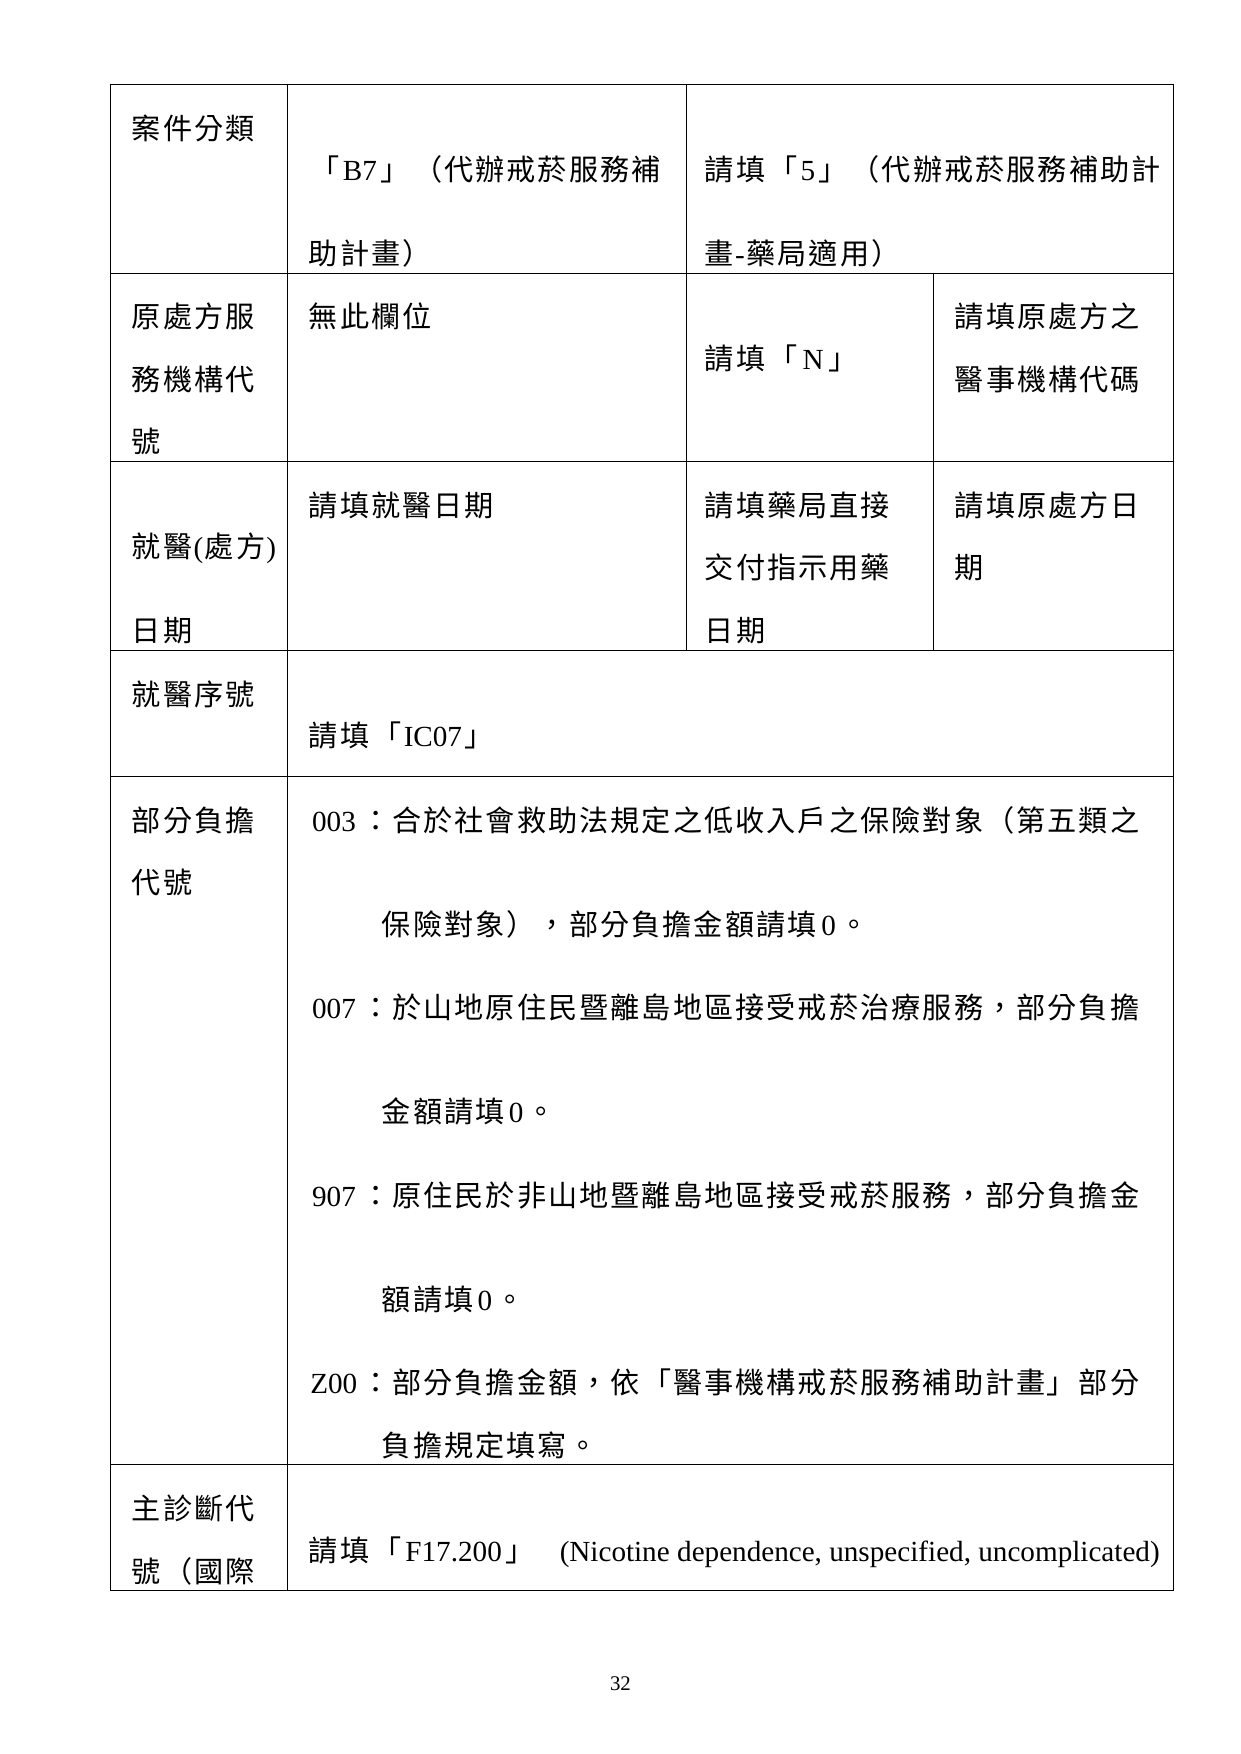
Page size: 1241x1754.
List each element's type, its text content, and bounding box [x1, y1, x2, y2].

table_cell 原處方服務機構代號 [111, 274, 287, 461]
table_cell 主診斷代號（國際 [111, 1465, 287, 1590]
table_cell 「B7」（代辦戒菸服務補助計畫） [288, 85, 686, 272]
table_cell 請填原處方之醫事機構代碼 [934, 274, 1173, 461]
table_cell 就醫序號 [111, 651, 287, 776]
table_cell 請填藥局直接交付指示用藥日期 [687, 462, 933, 649]
table_cell 就醫(處方)日期 [111, 462, 287, 649]
table_cell 003：合於社會救助法規定之低收入戶之保險對象（第五類之保險對象），部分負擔金額請填0。 007：於山地原住民暨離島地區接受戒菸治療服務，部分負擔金額請填0。 907：原住民於非山地暨離島地區接受戒菸服務，部分負擔金額請填0。 Z00：部分負擔金額，依「醫事機構戒菸服務補助計畫」部分負擔規定填寫。 [288, 777, 1173, 1464]
table_cell 案件分類 [111, 85, 287, 272]
table_cell 請填「F17.200」 (Nicotine dependence, unspecified, uncomplicated) [288, 1465, 1173, 1590]
table_cell 部分負擔代號 [111, 777, 287, 1464]
table_cell 請填「5」（代辦戒菸服務補助計畫-藥局適用） [687, 85, 1173, 272]
table_cell 請填就醫日期 [288, 462, 686, 649]
table_cell 無此欄位 [288, 274, 686, 461]
table_cell 請填「IC07」 [288, 651, 1173, 776]
table_cell 請填「N」 [687, 274, 933, 461]
table_cell 請填原處方日期 [934, 462, 1173, 649]
